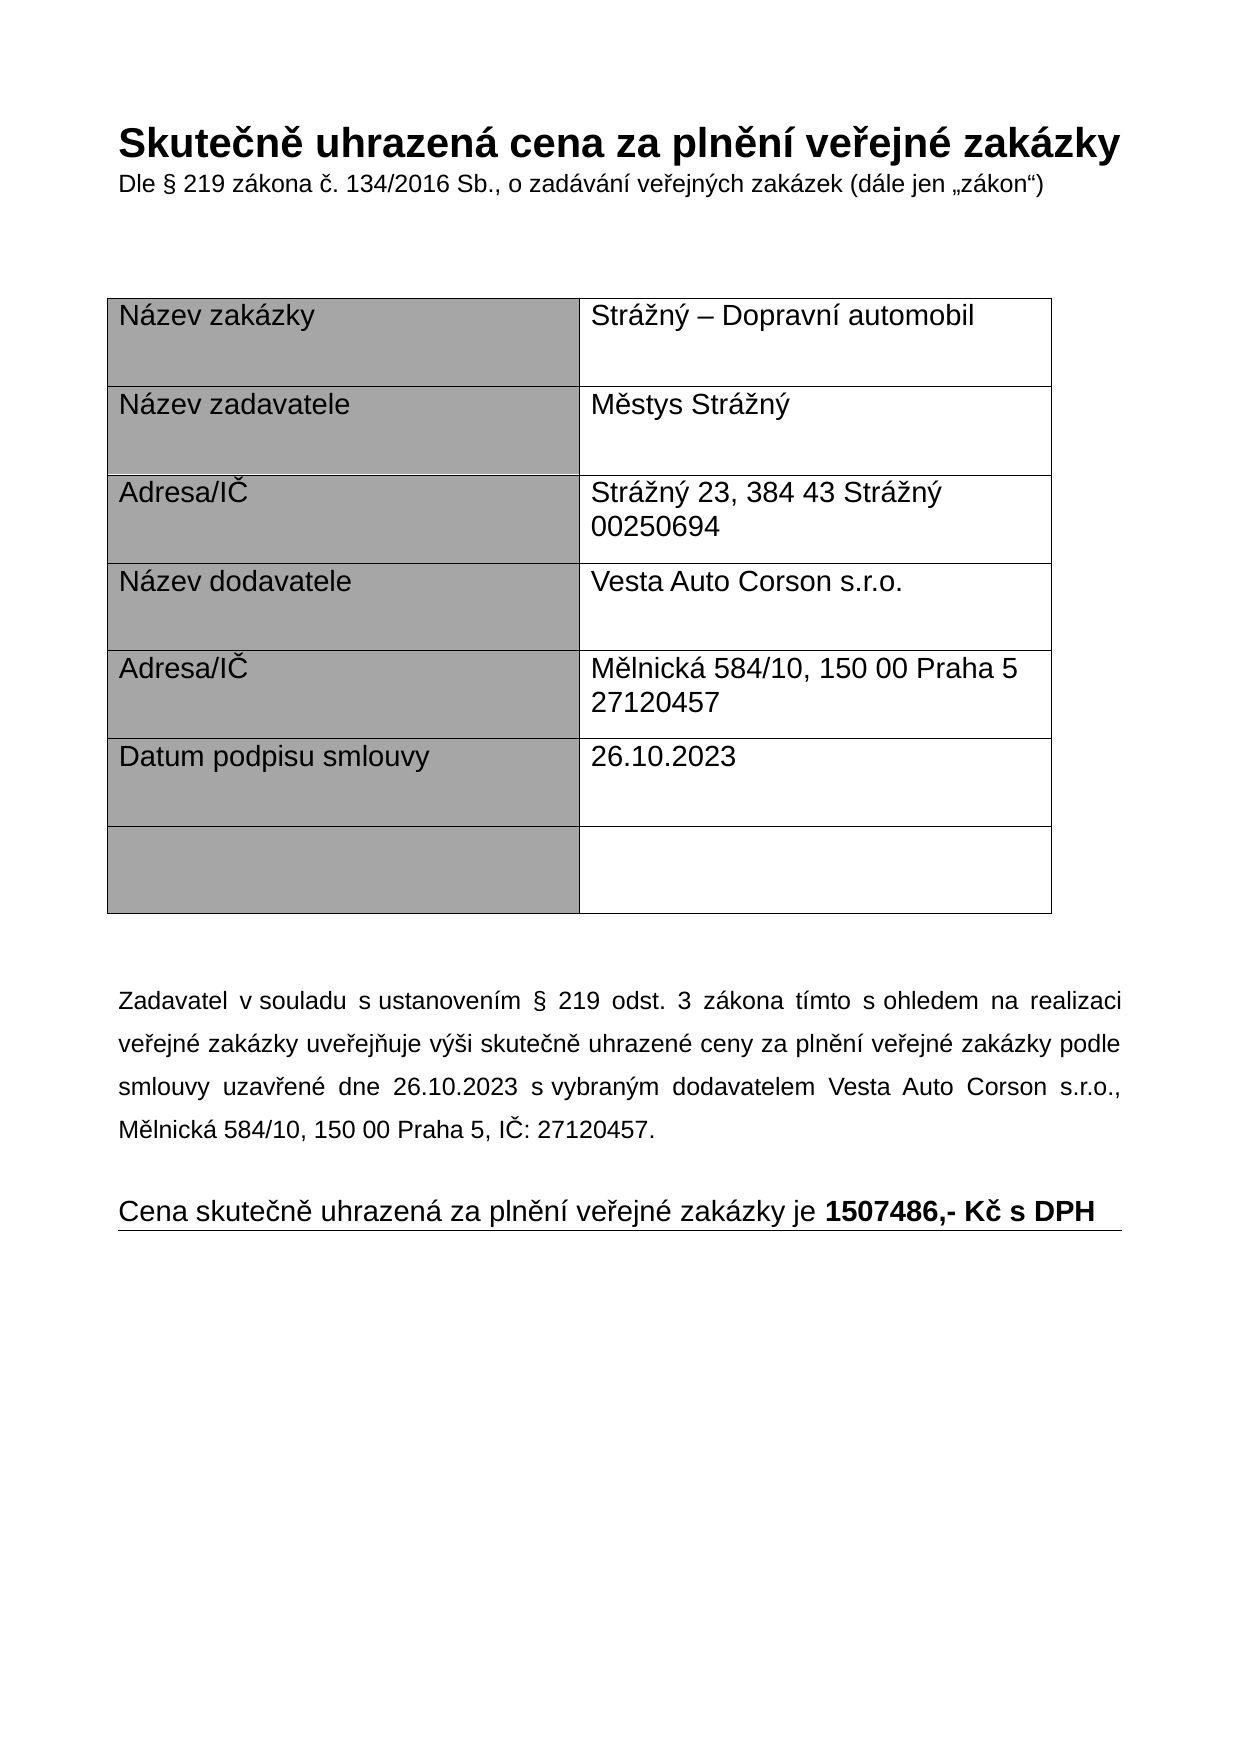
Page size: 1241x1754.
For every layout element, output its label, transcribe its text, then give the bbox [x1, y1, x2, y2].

table_cell Mělnická 584/10, 150 00 Praha 5 27120457 [580, 651, 1051, 738]
table_header Strážný – Dopravní automobil [580, 299, 1051, 386]
table_cell [580, 827, 1051, 913]
table_header Název zakázky [108, 299, 579, 386]
table_cell Městys Strážný [580, 387, 1051, 474]
table_cell Název zadavatele [108, 387, 579, 474]
table_cell Adresa/IČ [108, 476, 579, 563]
text Zadavatel v souladu s ustanovením § 219 odst. 3 zákona tímto s ohledem na realizaci veřejné zakázky uveřejňuje výši skutečně uhrazené ceny za plnění veřejné zakázky podle smlouvy uzavřené dne 26.10.2023 s vybraným dodavatelem Vesta Auto Corson s.r.o., Mělnická 584/10, 150 00 Praha 5, IČ: 27120457. [118, 986, 1122, 1144]
table_cell Datum podpisu smlouvy [108, 739, 579, 826]
text Cena skutečně uhrazená za plnění veřejné zakázky je 1507486,- Kč s DPH [118, 1194, 1122, 1230]
table_cell [108, 827, 579, 913]
table_cell Strážný 23, 384 43 Strážný 00250694 [580, 476, 1051, 563]
text Skutečně uhrazená cena za plnění veřejné zakázky [118, 118, 1122, 166]
table_cell Vesta Auto Corson s.r.o. [580, 564, 1051, 650]
table_cell 26.10.2023 [580, 739, 1051, 826]
table_cell Název dodavatele [108, 564, 579, 650]
text Dle § 219 zákona č. 134/2016 Sb., o zadávání veřejných zakázek (dále jen „zákon“) [118, 169, 1122, 198]
table_cell Adresa/IČ [108, 651, 579, 738]
